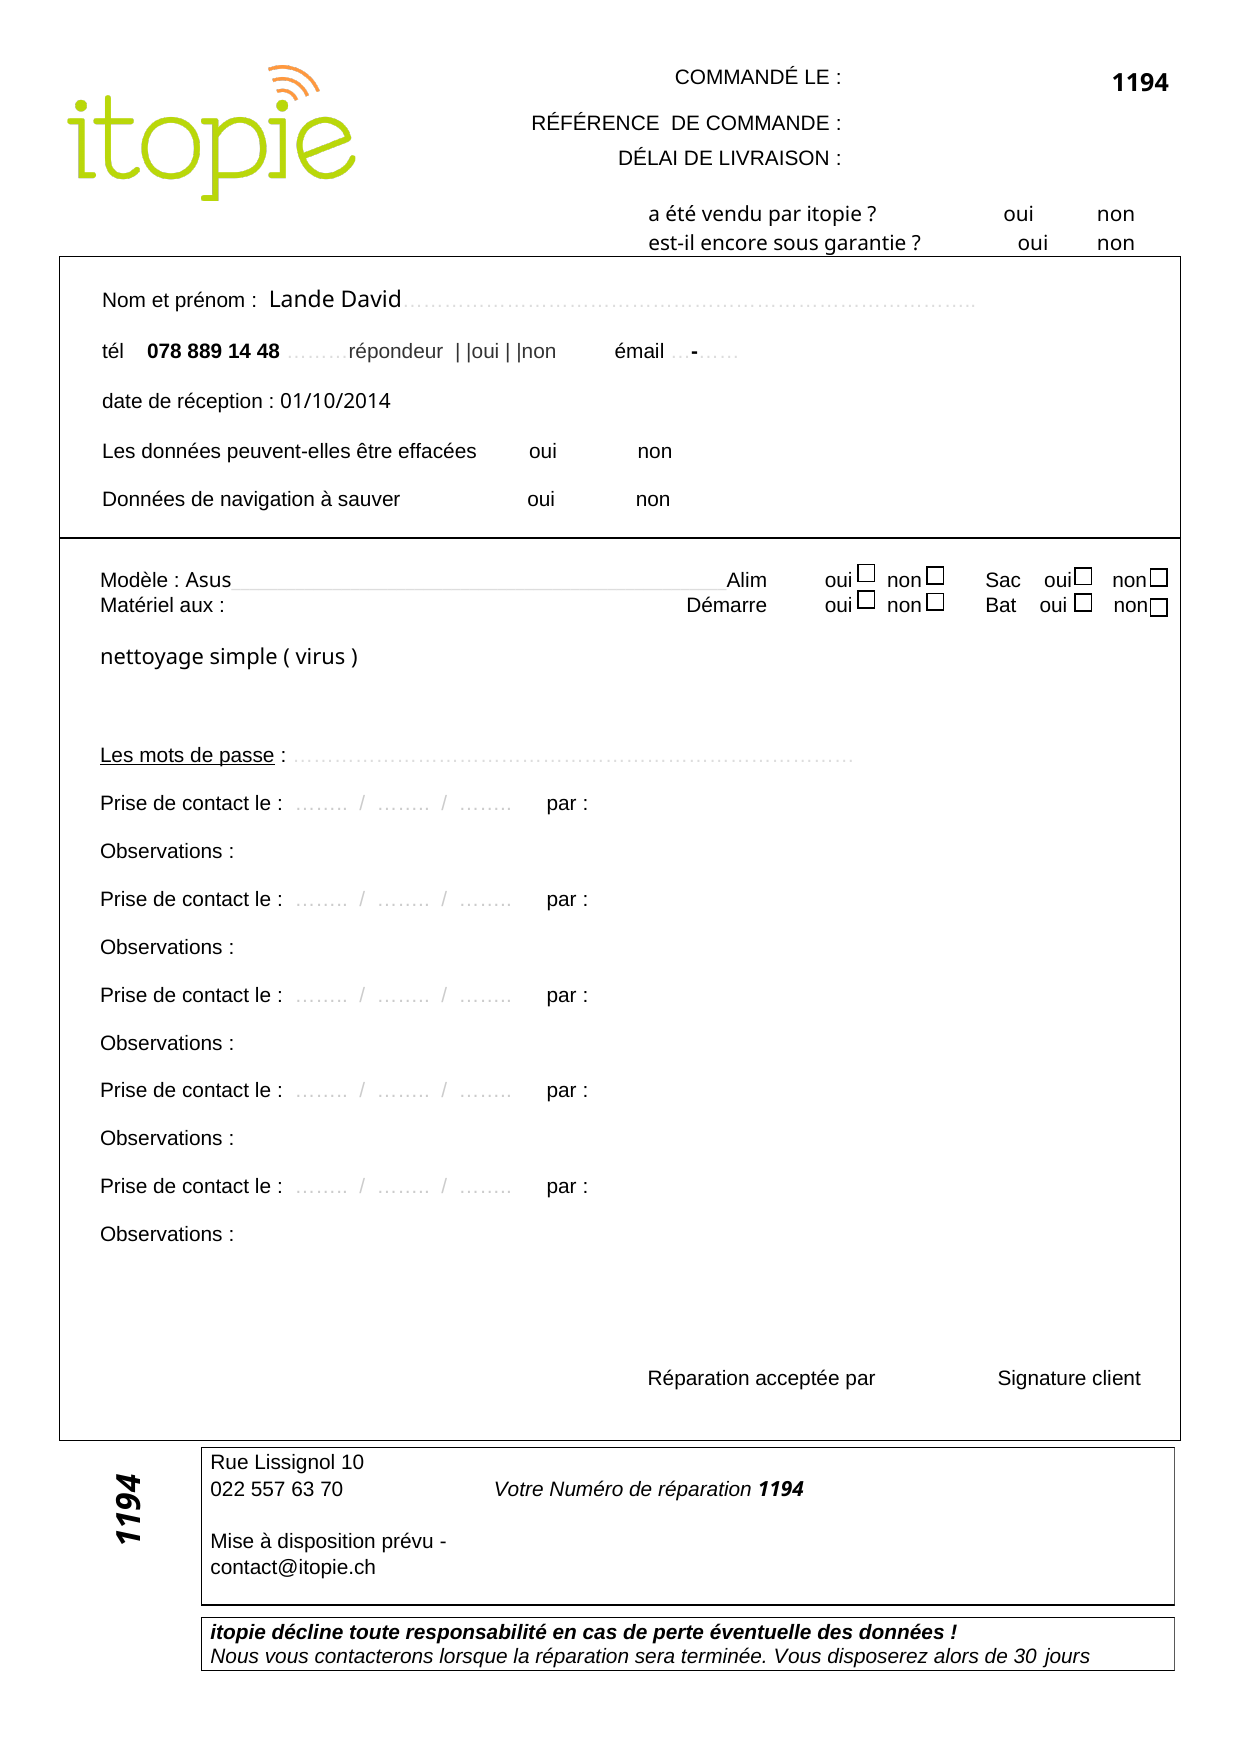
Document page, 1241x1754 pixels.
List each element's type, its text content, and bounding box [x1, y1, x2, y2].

text Observations : [60, 931, 1180, 958]
text Prise de contact le : …….. / …….. / …….. par : [60, 1075, 1180, 1102]
text Nom et prénom : Lande David……………………………………………………………………….. [60, 280, 1180, 314]
text Réparation acceptée par Signature client [60, 1363, 1180, 1390]
text Observations : [60, 1219, 1180, 1246]
table_header COMMANDÉ LE : [490, 59, 847, 104]
table_header Rue Lissignol 10 022 557 63 70 Votre Numéro de réparation 1194 Mise à disposition prévu - contact@itopie.ch [195, 1441, 1180, 1611]
table_cell DÉLAI DE LIVRAISON : [490, 140, 847, 175]
text Modèle : Asus Alim oui non Sac oui non [879, 562, 925, 590]
table_cell itopie décline toute responsabilité en cas de perte éventuelle des données ! Nous vous contacterons lorsque la réparation sera terminée. Vous disposerez alors de 30 jours [195, 1611, 1180, 1677]
text Prise de contact le : …….. / …….. / …….. par : [60, 788, 1180, 815]
text Modèle : Asus Alim oui non Sac oui non [948, 562, 1180, 590]
text a été vendu par itopie ? oui non [59, 199, 1181, 228]
text Prise de contact le : …….. / …….. / …….. par : [60, 1171, 1180, 1198]
table_cell [847, 105, 1180, 140]
text Prise de contact le : …….. / …….. / …….. par : [60, 883, 1180, 911]
text Prise de contact le : …….. / …….. / …….. par : [60, 979, 1180, 1006]
table_cell [847, 140, 1180, 175]
table_header 1194 [847, 59, 1180, 104]
text Observations : [60, 836, 1180, 863]
table_cell RÉFÉRENCE DE COMMANDE : [490, 105, 847, 140]
text date de réception : 01/10/2014 [60, 383, 1180, 415]
text est-il encore sous garantie ? oui non [59, 228, 1181, 256]
text Matériel aux : Démarre oui non Bat oui non [60, 590, 1180, 617]
text tél 078 889 14 48 ………répondeur | |oui | |non émail …-…… [60, 335, 1180, 362]
text Les mots de passe : ……………………………………………………………………… [60, 740, 1180, 767]
text Données de navigation à sauver oui non [60, 484, 1180, 511]
text Observations : [60, 1123, 1180, 1150]
text nettoyage simple ( virus ) [60, 638, 1180, 671]
text Modèle : Asus Alim oui non Sac oui non [60, 562, 856, 590]
text Observations : [60, 1027, 1180, 1054]
picture [67, 65, 356, 201]
text Les données peuvent-elles être effacées oui non [60, 436, 1180, 463]
table_header 1194 [59, 1441, 195, 1677]
